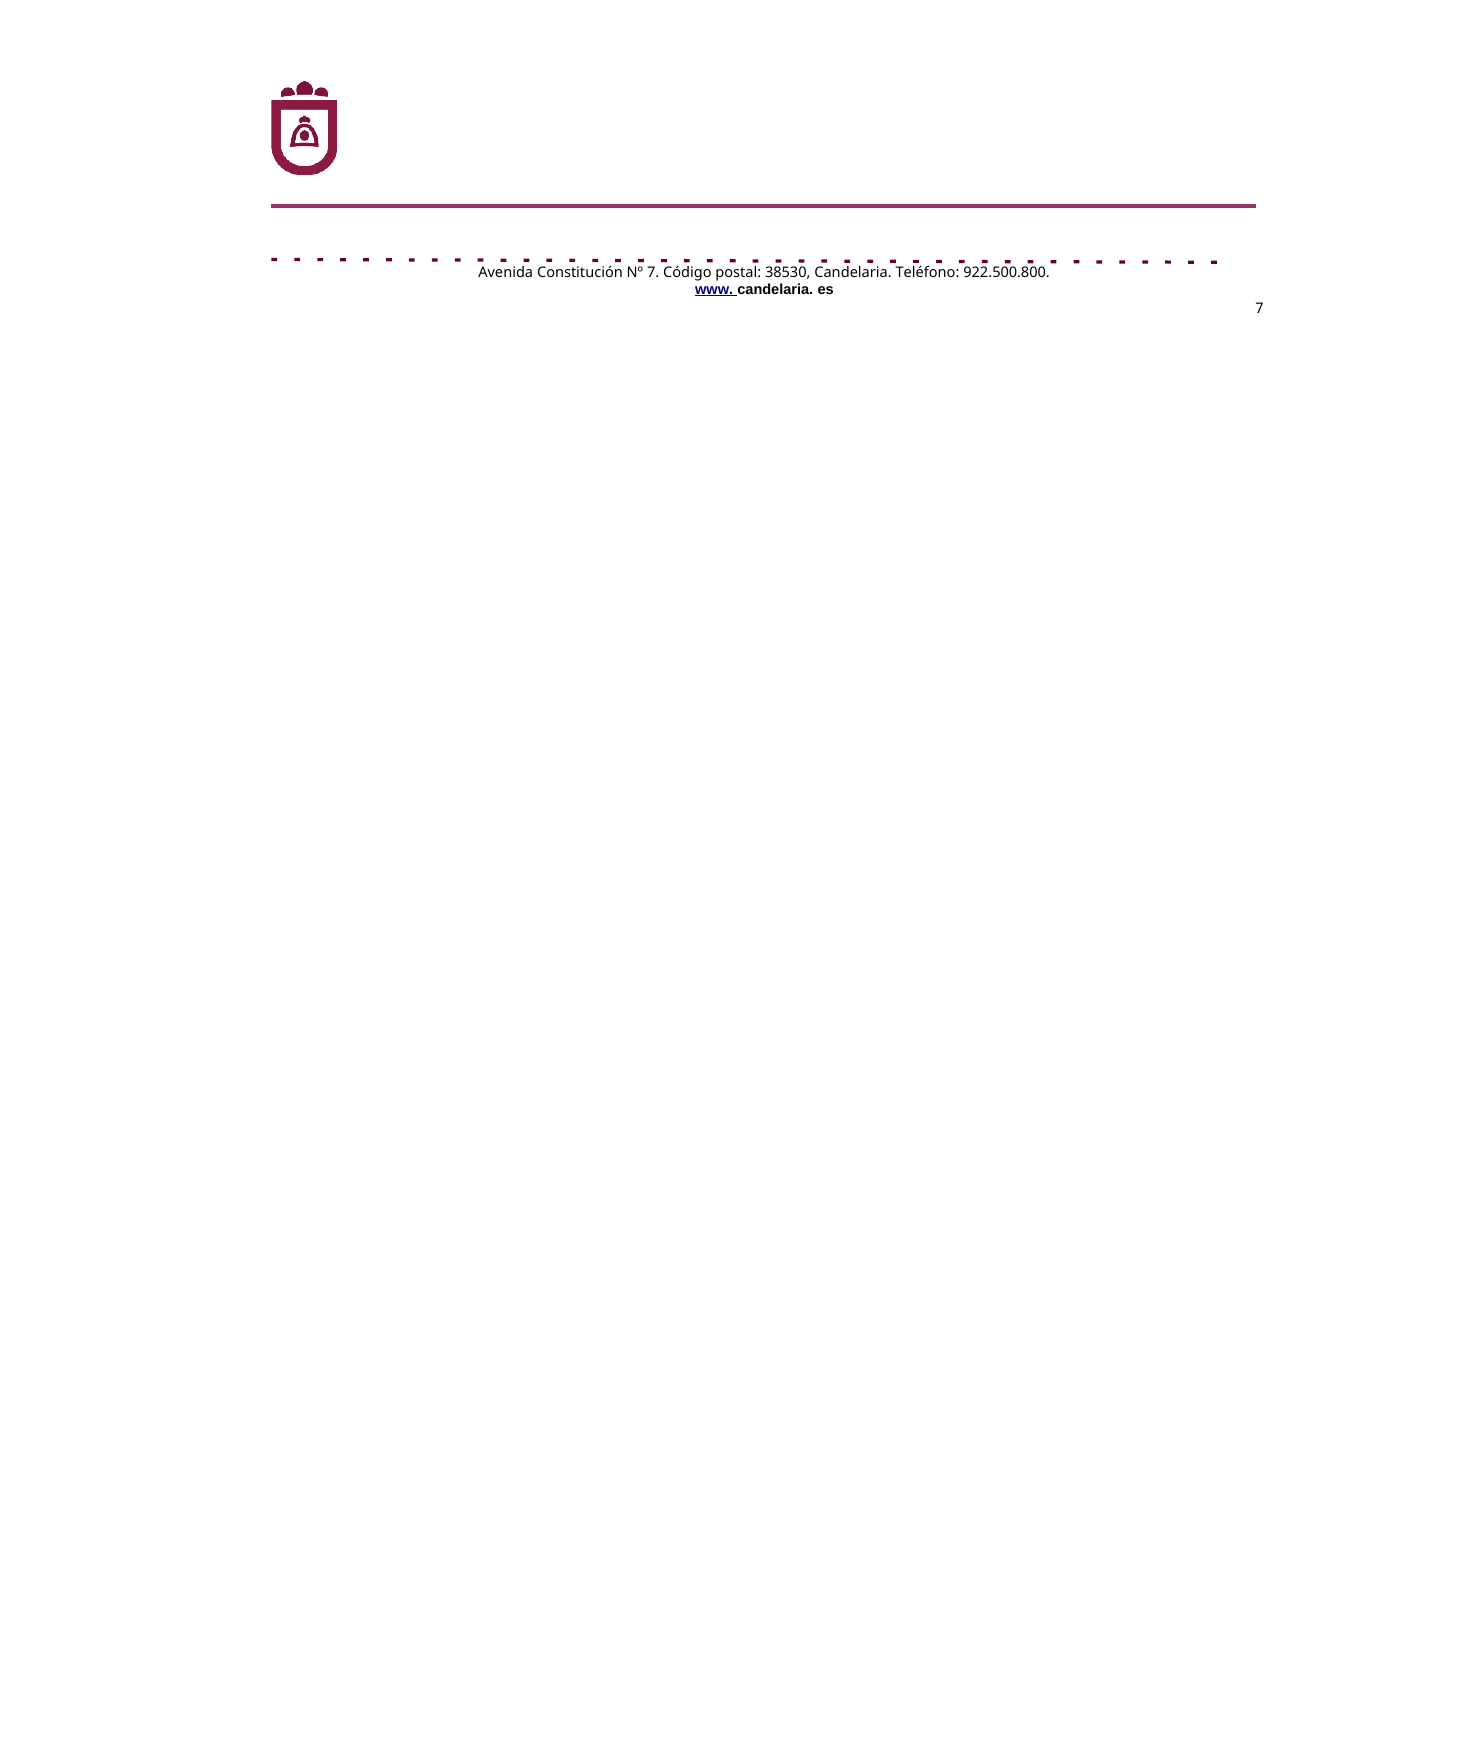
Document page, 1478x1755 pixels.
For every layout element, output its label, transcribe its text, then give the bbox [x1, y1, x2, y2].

text www. candelaria. es [412, 281, 1117, 298]
text Avenida Constitución Nº 7. Código postal: 38530, Candelaria. Teléfono: 922.500.800. [411, 264, 1117, 281]
text 7 [37, 298, 1263, 318]
